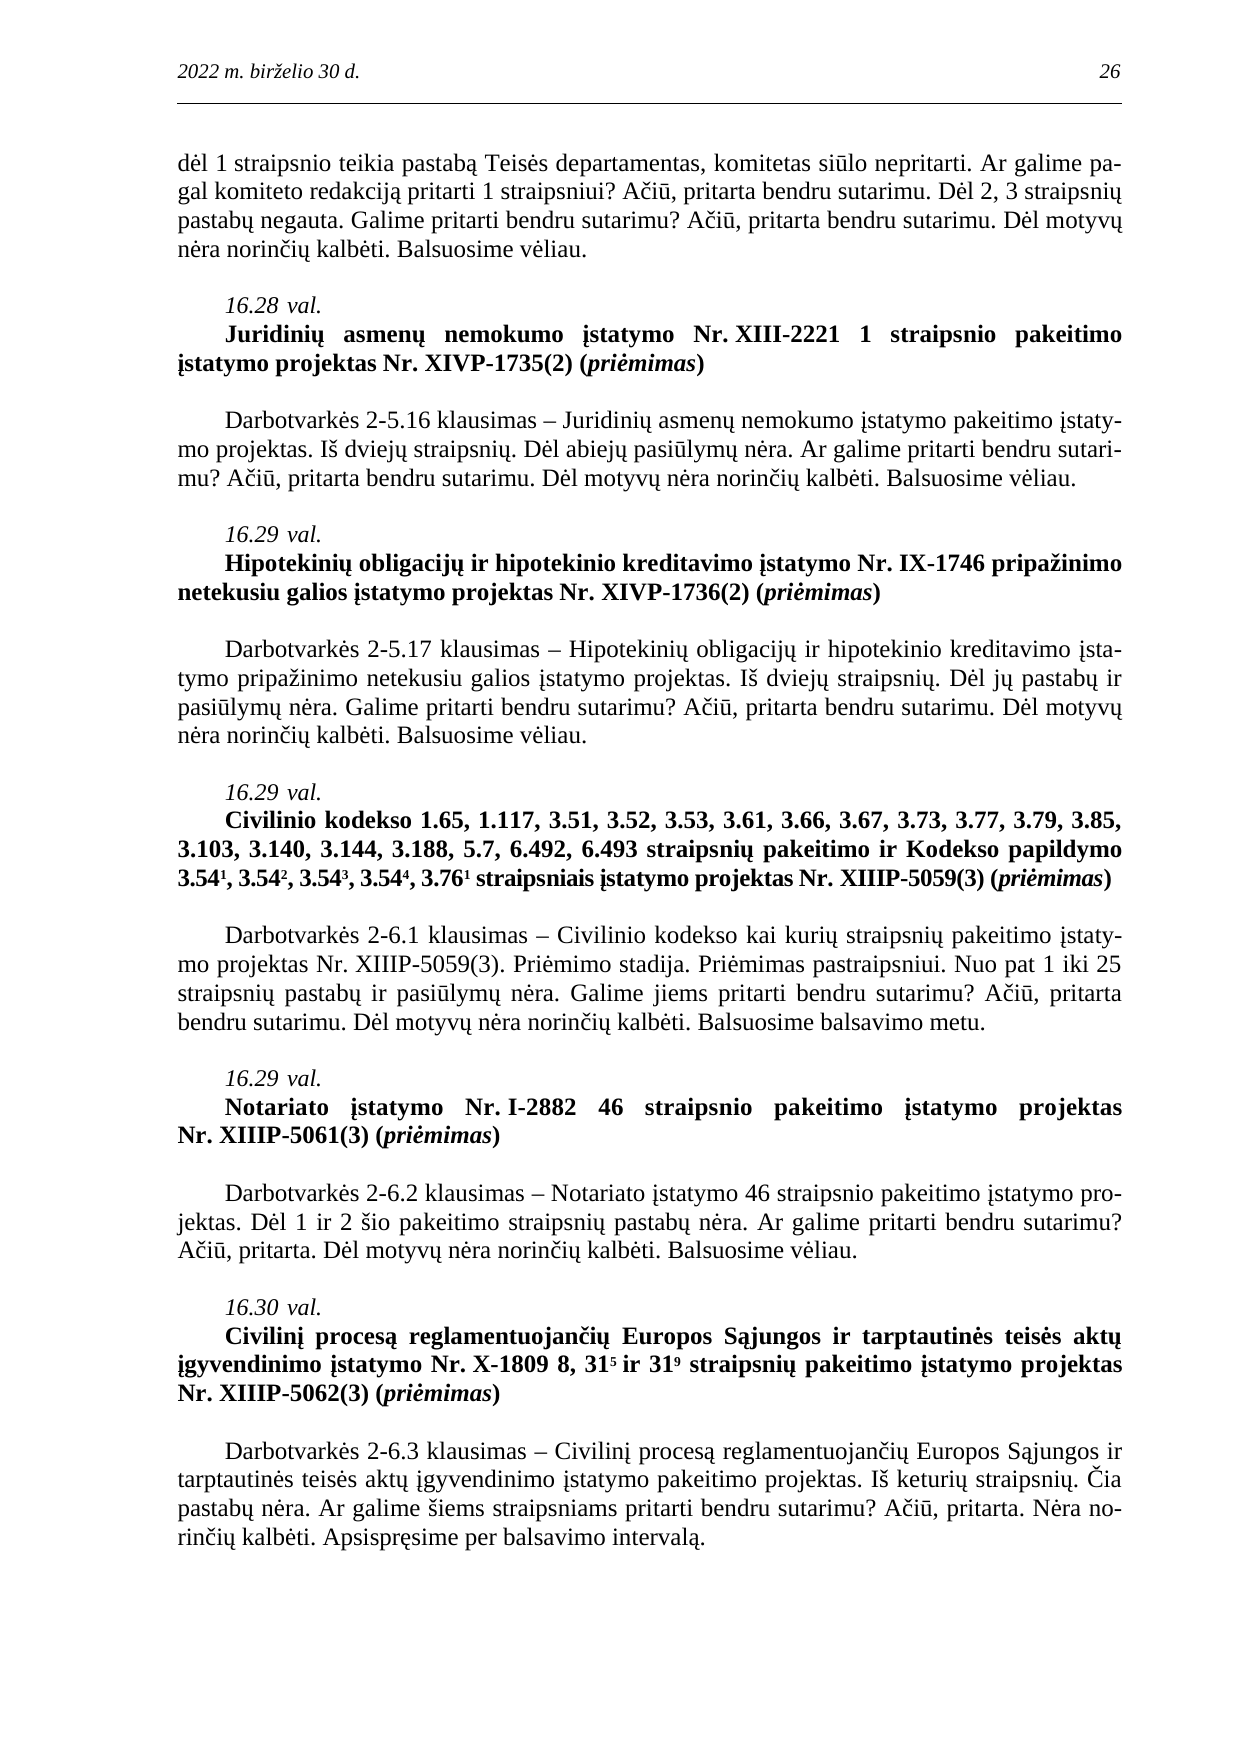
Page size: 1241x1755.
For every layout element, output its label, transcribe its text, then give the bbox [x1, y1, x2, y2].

text 16.28 val. [224, 291, 1122, 319]
text Ci­vi­li­nį pro­ce­są reg­la­men­tuo­jan­čių Eu­ro­pos Są­jun­gos ir tarp­tau­ti­nės tei­sės ak­tų įgy­ven­di­ni­mo įsta­ty­mo Nr. X-1809 8, 315 ir 319 straips­nių pa­kei­ti­mo įsta­ty­mo pro­jek­tas Nr. XIIIP-5062(3) (pri­ėmi­mas) [177, 1321, 1122, 1407]
text 16.30 val. [224, 1293, 1122, 1321]
text Dar­bo­tvarkės 2-6.2 klau­si­mas – No­ta­ria­to įsta­ty­mo 46 straips­nio pa­kei­ti­mo įsta­ty­mo pro­jek­tas. Dėl 1 ir 2 šio pa­kei­ti­mo straips­nių pa­sta­bų nė­ra. Ar ga­li­me pri­tar­ti ben­dru su­ta­ri­mu? Ačiū, pri­tar­ta. Dėl mo­ty­vų nė­ra no­rin­čių kal­bė­ti. Bal­suo­si­me vė­liau. [177, 1178, 1122, 1264]
text Ju­ri­di­nių as­me­nų ne­mo­ku­mo įsta­ty­mo Nr. XIII-2221 1 straips­nio pa­kei­ti­mo įstatymo pro­jek­tas Nr. XIVP-1735(2) (pri­ėmi­mas) [177, 319, 1122, 377]
text Dar­bo­tvarkės 2-5.17 klau­si­mas – Hi­po­te­ki­nių ob­li­ga­ci­jų ir hi­po­te­ki­nio kre­di­ta­vi­mo įsta­ty­mo pri­pa­ži­ni­mo ne­te­ku­siu ga­lios įsta­ty­mo pro­jek­tas. Iš dvie­jų straips­nių. Dėl jų pa­sta­bų ir pa­siū­ly­mų nė­ra. Ga­li­me pri­tar­ti ben­dru su­ta­ri­mu? Ačiū, pri­tar­ta ben­dru su­ta­ri­mu. Dėl mo­ty­vų nė­ra no­rin­čių kal­bė­ti. Bal­suo­si­me vė­liau. [177, 634, 1122, 749]
text 16.29 val. [224, 778, 1122, 806]
text Dar­bo­tvarkės 2-6.3 klau­si­mas – Ci­vi­li­nį pro­ce­są reg­la­men­tuo­jan­čių Eu­ro­pos Są­jun­gos ir tarp­tau­ti­nės tei­sės ak­tų įgy­ven­di­ni­mo įsta­ty­mo pa­kei­ti­mo pro­jek­tas. Iš ke­tu­rių straips­nių. Čia pa­sta­bų nė­ra. Ar ga­li­me šiems straips­niams pri­tar­ti ben­dru su­ta­ri­mu? Ačiū, pri­tar­ta. Nė­ra no­rin­čių kal­bė­ti. Ap­si­sprę­si­me per bal­sa­vi­mo in­ter­va­lą. [177, 1436, 1122, 1551]
text 16.29 val. [224, 520, 1122, 548]
text Dar­bo­tvarkės 2-6.1 klau­si­mas – Ci­vi­li­nio ko­dek­so kai ku­rių straips­nių pa­kei­ti­mo įsta­ty­mo pro­jek­tas Nr. XIIIP-5059(3). Pri­ėmi­mo sta­di­ja. Pri­ėmi­mas pa­straips­niui. Nuo pat 1 iki 25 straips­nių pa­sta­bų ir pa­siū­ly­mų nė­ra. Ga­li­me jiems pri­tar­ti ben­dru su­ta­ri­mu? Ačiū, pri­tar­ta ben­dru su­ta­ri­mu. Dėl mo­ty­vų nė­ra no­rin­čių kal­bė­ti. Bal­suo­si­me bal­sa­vi­mo me­tu. [177, 921, 1122, 1036]
text 16.29 val. [224, 1064, 1122, 1092]
text Hi­po­te­ki­nių ob­li­ga­ci­jų ir hi­po­te­ki­nio kre­di­ta­vi­mo įsta­ty­mo Nr. IX-1746 pri­pa­ži­ni­mo ne­te­ku­siu ga­lios įsta­ty­mo pro­jek­tas Nr. XIVP-1736(2) (pri­ėmi­mas) [177, 548, 1122, 605]
text Dar­bo­tvarkės 2-5.16 klau­si­mas – Ju­ri­di­nių as­me­nų ne­mo­ku­mo įsta­ty­mo pa­kei­ti­mo įsta­ty­mo pro­jek­tas. Iš dvie­jų straips­nių. Dėl abie­jų pa­siū­ly­mų nė­ra. Ar ga­li­me pri­tar­ti ben­dru su­ta­ri­mu? Ačiū, pri­tar­ta ben­dru su­ta­ri­mu. Dėl mo­ty­vų nė­ra no­rin­čių kal­bė­ti. Bal­suo­si­me vė­liau. [177, 405, 1122, 492]
text No­ta­ria­to įsta­ty­mo Nr. I-2882 46 straips­nio pa­kei­ti­mo įsta­ty­mo pro­jek­tas Nr. XIIIP-5061(3) (pri­ėmi­mas) [177, 1092, 1122, 1149]
text Ci­vi­li­nio ko­dek­so 1.65, 1.117, 3.51, 3.52, 3.53, 3.61, 3.66, 3.67, 3.73, 3.77, 3.79, 3.85, 3.103, 3.140, 3.144, 3.188, 5.7, 6.492, 6.493 straips­nių pa­kei­ti­mo ir Ko­dek­so pa­pil­dy­mo 3.541, 3.542, 3.543, 3.544, 3.761 straips­niais įsta­ty­mo pro­jek­tas Nr. XIIIP-5059(3) (priėmimas) [177, 806, 1122, 892]
text dėl 1 straips­nio tei­kia pa­sta­bą Tei­sės de­par­ta­men­tas, ko­mi­te­tas siū­lo ne­pri­tar­ti. Ar ga­li­me pa­gal ko­mi­te­to re­dak­ci­ją pri­tar­ti 1 straips­niui? Ačiū, pri­tar­ta ben­dru su­ta­ri­mu. Dėl 2, 3 straips­nių pa­sta­bų ne­gau­ta. Ga­li­me pri­tar­ti ben­dru su­ta­ri­mu? Ačiū, pri­tar­ta ben­dru su­ta­ri­mu. Dėl mo­ty­vų nė­ra no­rin­čių kal­bė­ti. Bal­suo­si­me vė­liau. [177, 148, 1122, 263]
